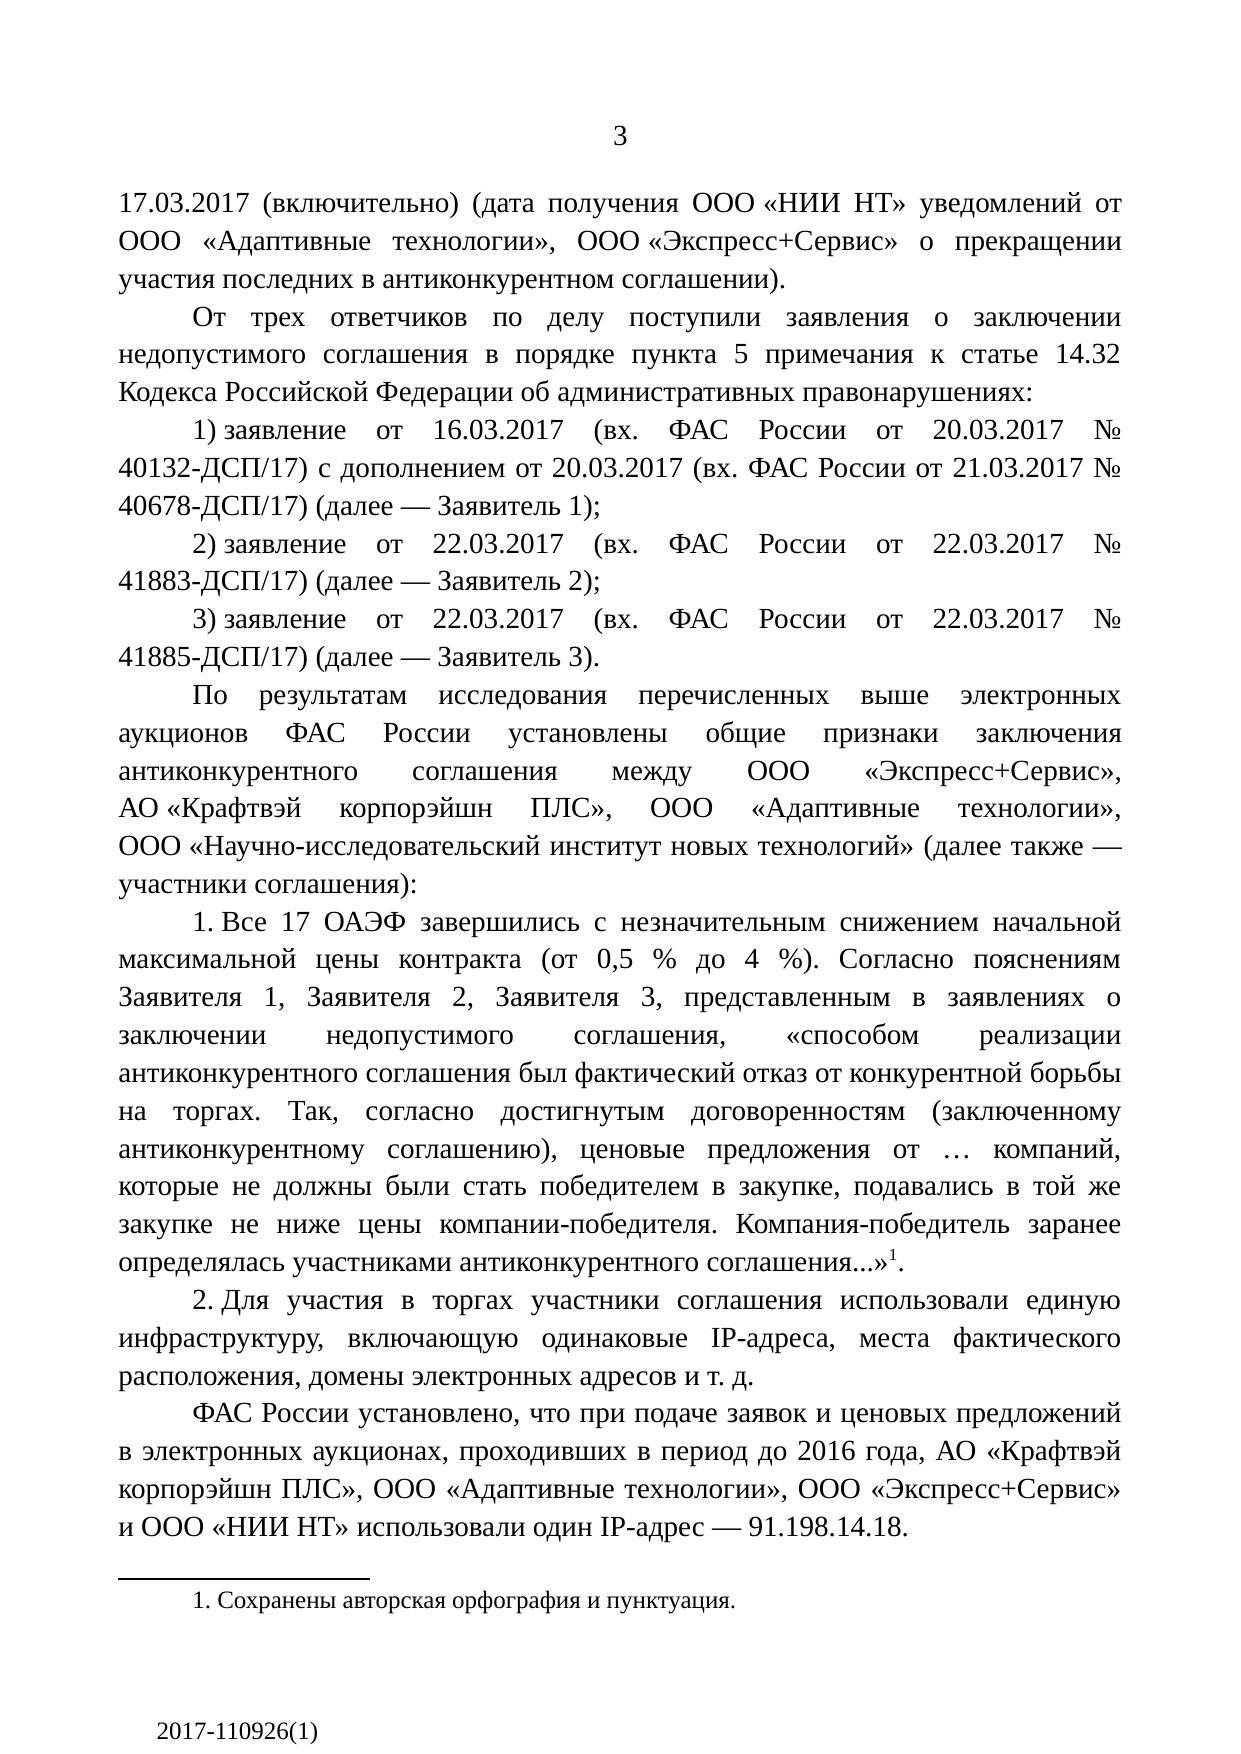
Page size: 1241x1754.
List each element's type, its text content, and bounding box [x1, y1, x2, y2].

text От трех ответчиков по делу поступили заявления о заключении недопустимого соглашения в порядке пункта 5 примечания к статье 14.32 Кодекса Российской Федерации об административных правонарушениях: [118, 294, 1122, 408]
text По результатам исследования перечисленных выше электронных аукционов ФАС России установлены общие признаки заключения антиконкурентного соглашения между ООО «Экспресс+Сервис», АО «Крафтвэй корпорэйшн ПЛС», ООО «Адаптивные технологии», ООО «Научно-исследовательский институт новых технологий» (далее также — участники соглашения): [118, 673, 1122, 899]
text 2) заявление от 22.03.2017 (вх. ФАС России от 22.03.2017 № 41883-ДСП/17) (далее — Заявитель 2); [118, 521, 1122, 597]
text . Сохранены авторская орфография и пунктуация. [118, 1585, 1122, 1613]
text 3) заявление от 22.03.2017 (вх. ФАС России от 22.03.2017 № 41885-ДСП/17) (далее — Заявитель 3). [118, 597, 1122, 673]
text 1. Все 17 ОАЭФ завершились с незначительным снижением начальной максимальной цены контракта (от 0,5 % до 4 %). Согласно пояснениям Заявителя 1, Заявителя 2, Заявителя 3, представленным в заявлениях о заключении недопустимого соглашения, «способом реализации антиконкурентного соглашения был фактический отказ от конкурентной борьбы на торгах. Так, согласно достигнутым договоренностям (заключенному антиконкурентному соглашению), ценовые предложения от … компаний, которые не должны были стать победителем в закупке, подавались в той же закупке не ниже цены компании-победителя. Компания-победитель заранее определялась участниками антиконкурентного соглашения...». [118, 899, 1122, 1278]
text ФАС России установлено, что при подаче заявок и ценовых предложений в электронных аукционах, проходивших в период до 2016 года, АО «Крафтвэй корпорэйшн ПЛС», ООО «Адаптивные технологии», ООО «Экспресс+Сервис» и ООО «НИИ НТ» использовали один IP-адрес — 91.198.14.18. [118, 1391, 1122, 1542]
text 2. Для участия в торгах участники соглашения использовали единую инфраструктуру, включающую одинаковые IP-адреса, места фактического расположения, домены электронных адресов и т. д. [118, 1278, 1122, 1391]
text 1) заявление от 16.03.2017 (вх. ФАС России от 20.03.2017 № 40132-ДСП/17) с дополнением от 20.03.2017 (вх. ФАС России от 21.03.2017 № 40678-ДСП/17) (далее — Заявитель 1); [118, 408, 1122, 521]
text 17.03.2017 (включительно) (дата получения ООО «НИИ НТ» уведомлений от ООО «Адаптивные технологии», ООО «Экспресс+Сервис» о прекращении участия последних в антиконкурентном соглашении). [118, 181, 1122, 294]
